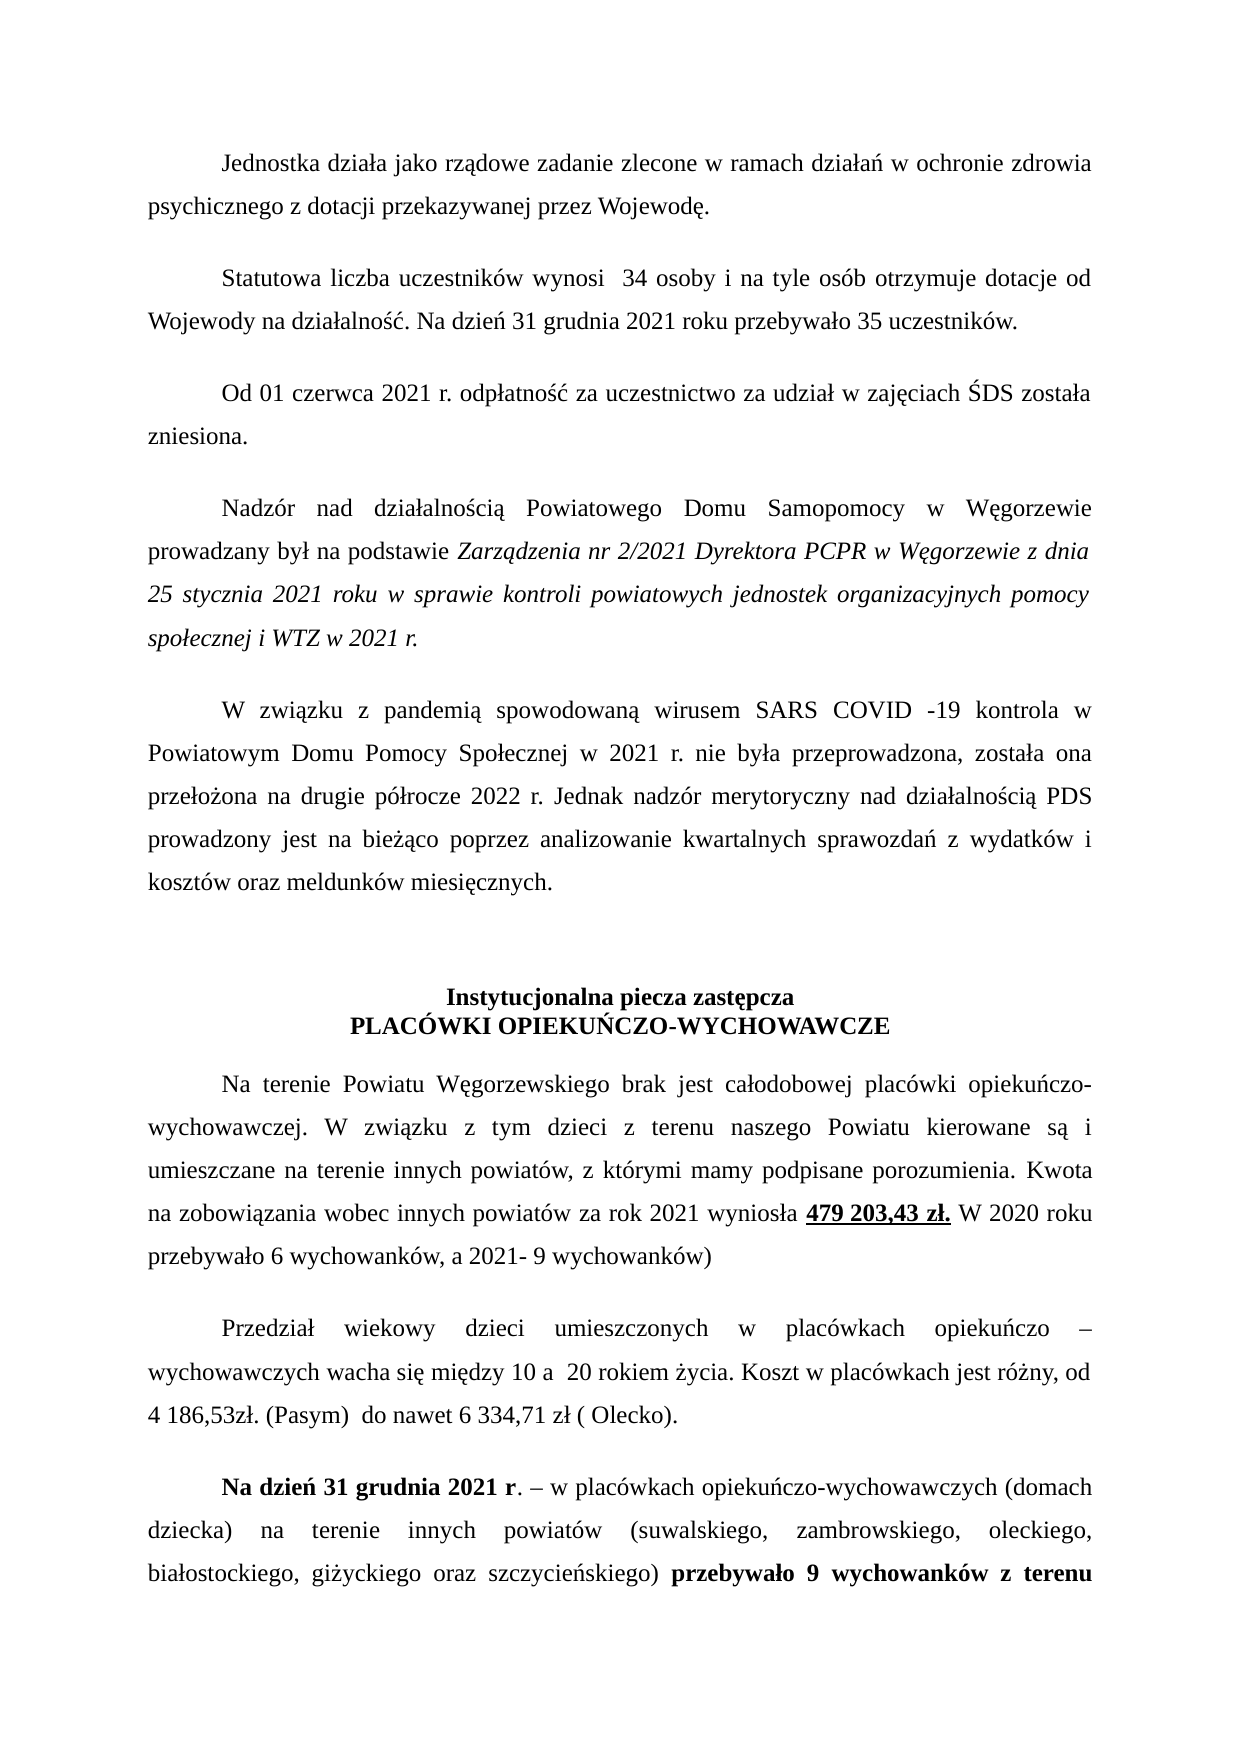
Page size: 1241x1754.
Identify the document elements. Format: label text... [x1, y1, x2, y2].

text Nadzór nad działalnością Powiatowego Domu Samopomocy w Węgorzewie prowadzany był na podstawie Zarządzenia nr 2/2021 Dyrektora PCPR w Węgorzewie z dnia 25 stycznia 2021 roku w sprawie kontroli powiatowych jednostek organizacyjnych pomocy społecznej i WTZ w 2021 r. [148, 493, 1093, 651]
text Statutowa liczba uczestników wynosi 34 osoby i na tyle osób otrzymuje dotacje od Wojewody na działalność. Na dzień 31 grudnia 2021 roku przebywało 35 uczestników. [148, 263, 1093, 335]
text Na dzień 31 grudnia 2021 r. – w placówkach opiekuńczo-wychowawczych (domach dziecka) na terenie innych powiatów (suwalskiego, zambrowskiego, oleckiego, białostockiego, giżyckiego oraz szczycieńskiego) przebywało 9 wychowanków z terenu [148, 1472, 1093, 1587]
text Od 01 czerwca 2021 r. odpłatność za uczestnictwo za udział w zajęciach ŚDS została zniesiona. [148, 378, 1093, 450]
text Instytucjonalna piecza zastępcza [148, 982, 1093, 1011]
text W związku z pandemią spowodowaną wirusem SARS COVID -19 kontrola w Powiatowym Domu Pomocy Społecznej w 2021 r. nie była przeprowadzona, została ona przełożona na drugie półrocze 2022 r. Jednak nadzór merytoryczny nad działalnością PDS prowadzony jest na bieżąco poprzez analizowanie kwartalnych sprawozdań z wydatków i kosztów oraz meldunków miesięcznych. [148, 695, 1093, 896]
text Jednostka działa jako rządowe zadanie zlecone w ramach działań w ochronie zdrowia psychicznego z dotacji przekazywanej przez Wojewodę. [148, 148, 1093, 219]
text Przedział wiekowy dzieci umieszczonych w placówkach opiekuńczo – wychowawczych wacha się między 10 a 20 rokiem życia. Koszt w placówkach jest różny, od 4 186,53zł. (Pasym) do nawet 6 334,71 zł ( Olecko). [148, 1313, 1093, 1428]
text PLACÓWKI OPIEKUŃCZO-WYCHOWAWCZE [148, 1011, 1093, 1040]
text Na terenie Powiatu Węgorzewskiego brak jest całodobowej placówki opiekuńczo-wychowawczej. W związku z tym dzieci z terenu naszego Powiatu kierowane są i umieszczane na terenie innych powiatów, z którymi mamy podpisane porozumienia. Kwota na zobowiązania wobec innych powiatów za rok 2021 wyniosła 479 203,43 zł. W 2020 roku przebywało 6 wychowanków, a 2021- 9 wychowanków) [148, 1069, 1093, 1270]
